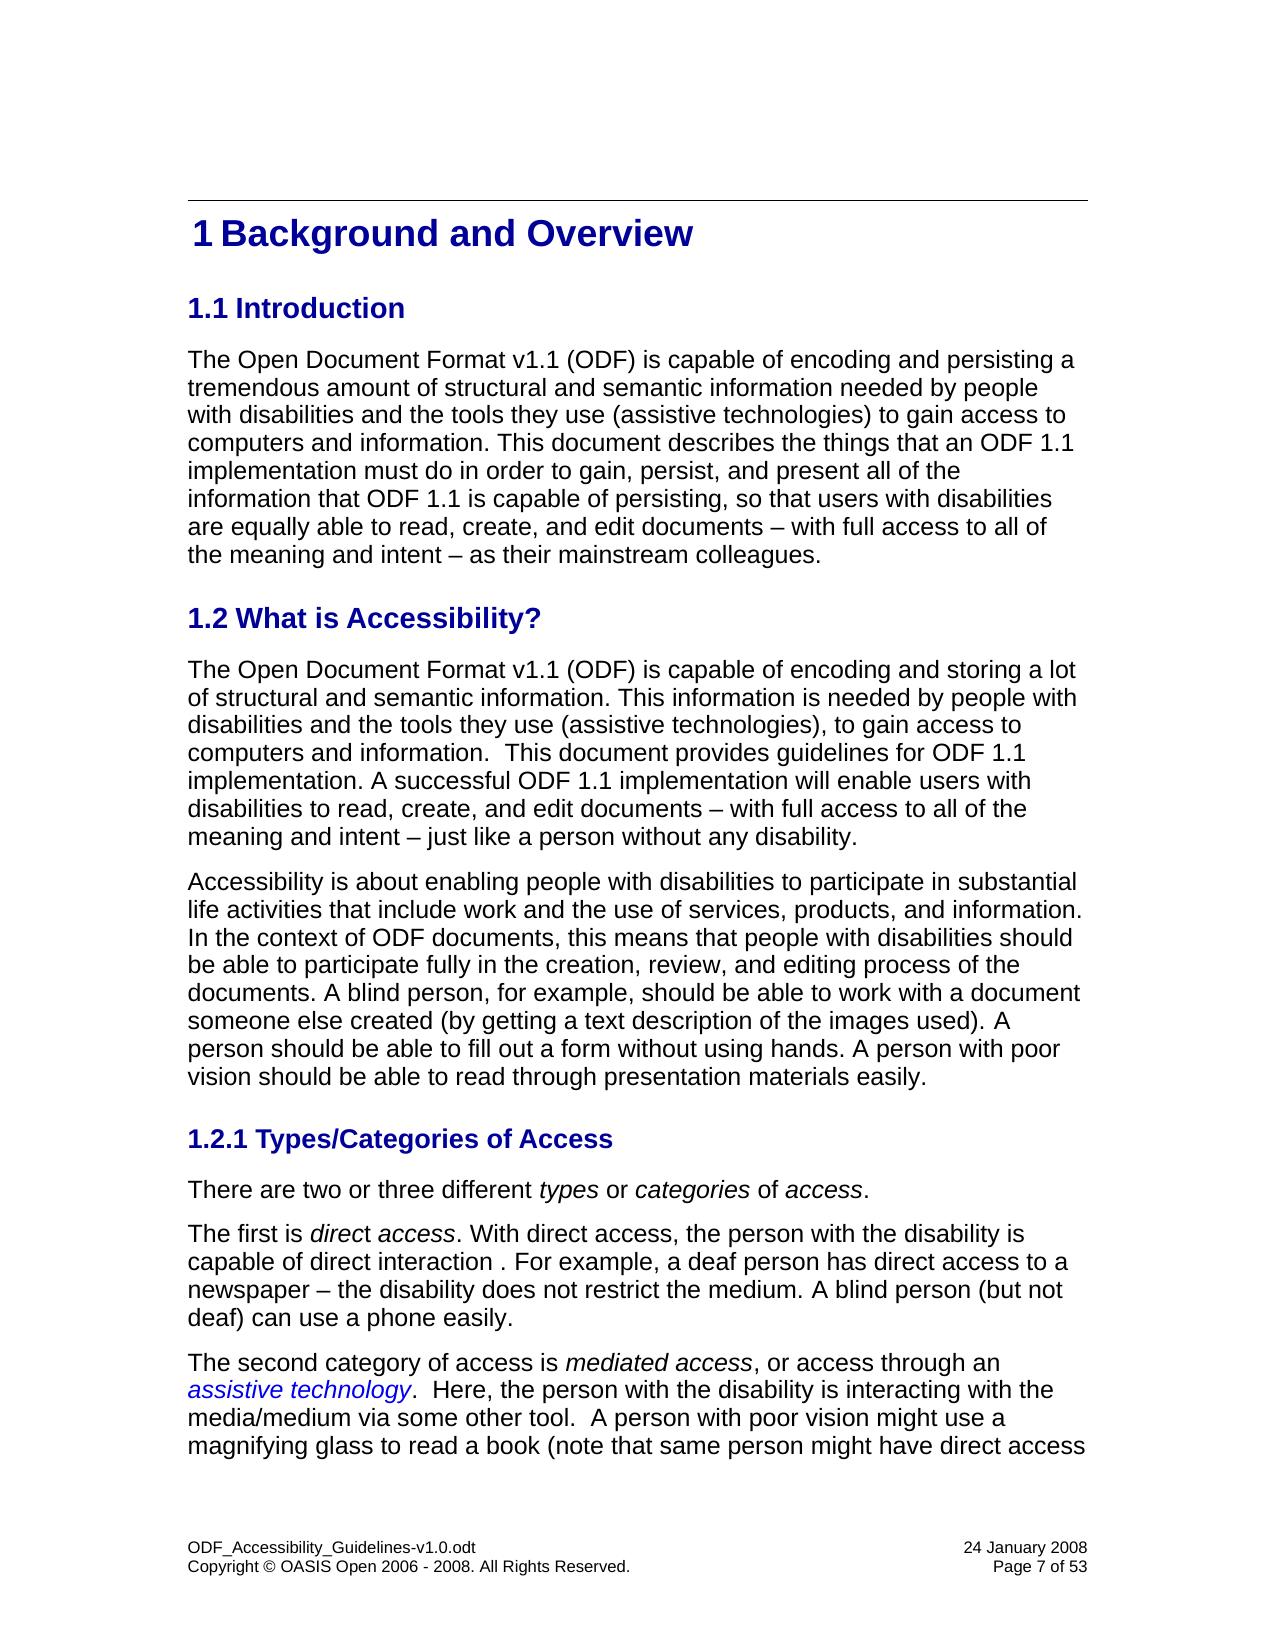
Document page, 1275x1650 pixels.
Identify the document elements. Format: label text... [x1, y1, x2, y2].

text The first is direct access. With direct access, the person with the disability is capable of direct interaction . For example, a deaf person has direct access to a newspaper – the disability does not restrict the medium. A blind person (but not deaf) can use a phone easily. [187, 1220, 1088, 1332]
text Accessibility is about enabling people with disabilities to participate in substantial life activities that include work and the use of services, products, and information. In the context of ODF documents, this means that people with disabilities should be able to participate fully in the creation, review, and editing process of the documents. A blind person, for example, should be able to work with a document someone else created (by getting a text description of the images used). A person should be able to fill out a form without using hands. A person with poor vision should be able to read through presentation materials easily. [187, 868, 1088, 1091]
text There are two or three different types or categories of access. [187, 1175, 1088, 1203]
subtitle Types/Categories of Access [187, 1124, 1088, 1154]
subtitle What is Accessibility? [187, 602, 1088, 635]
text The Open Document Format v1.1 (ODF) is capable of encoding and persisting a tremendous amount of structural and semantic information needed by people with disabilities and the tools they use (assistive technologies) to gain access to computers and information. This document describes the things that an ODF 1.1 implementation must do in order to gain, persist, and present all of the information that ODF 1.1 is capable of persisting, so that users with disabilities are equally able to read, create, and edit documents – with full access to all of the meaning and intent – as their mainstream colleagues. [187, 345, 1088, 569]
text The second category of access is mediated access, or access through an assistive technology. Here, the person with the disability is interacting with the media/medium via some other tool. A person with poor vision might use a magnifying glass to read a book (note that same person might have direct access [187, 1348, 1088, 1460]
subtitle Background and Overview [187, 201, 1088, 254]
subtitle Introduction [187, 292, 1088, 324]
text The Open Document Format v1.1 (ODF) is capable of encoding and storing a lot of structural and semantic information. This information is needed by people with disabilities and the tools they use (assistive technologies), to gain access to computers and information. This document provides guidelines for ODF 1.1 implementation. A successful ODF 1.1 implementation will enable users with disabilities to read, create, and edit documents – with full access to all of the meaning and intent – just like a person without any disability. [187, 656, 1088, 851]
